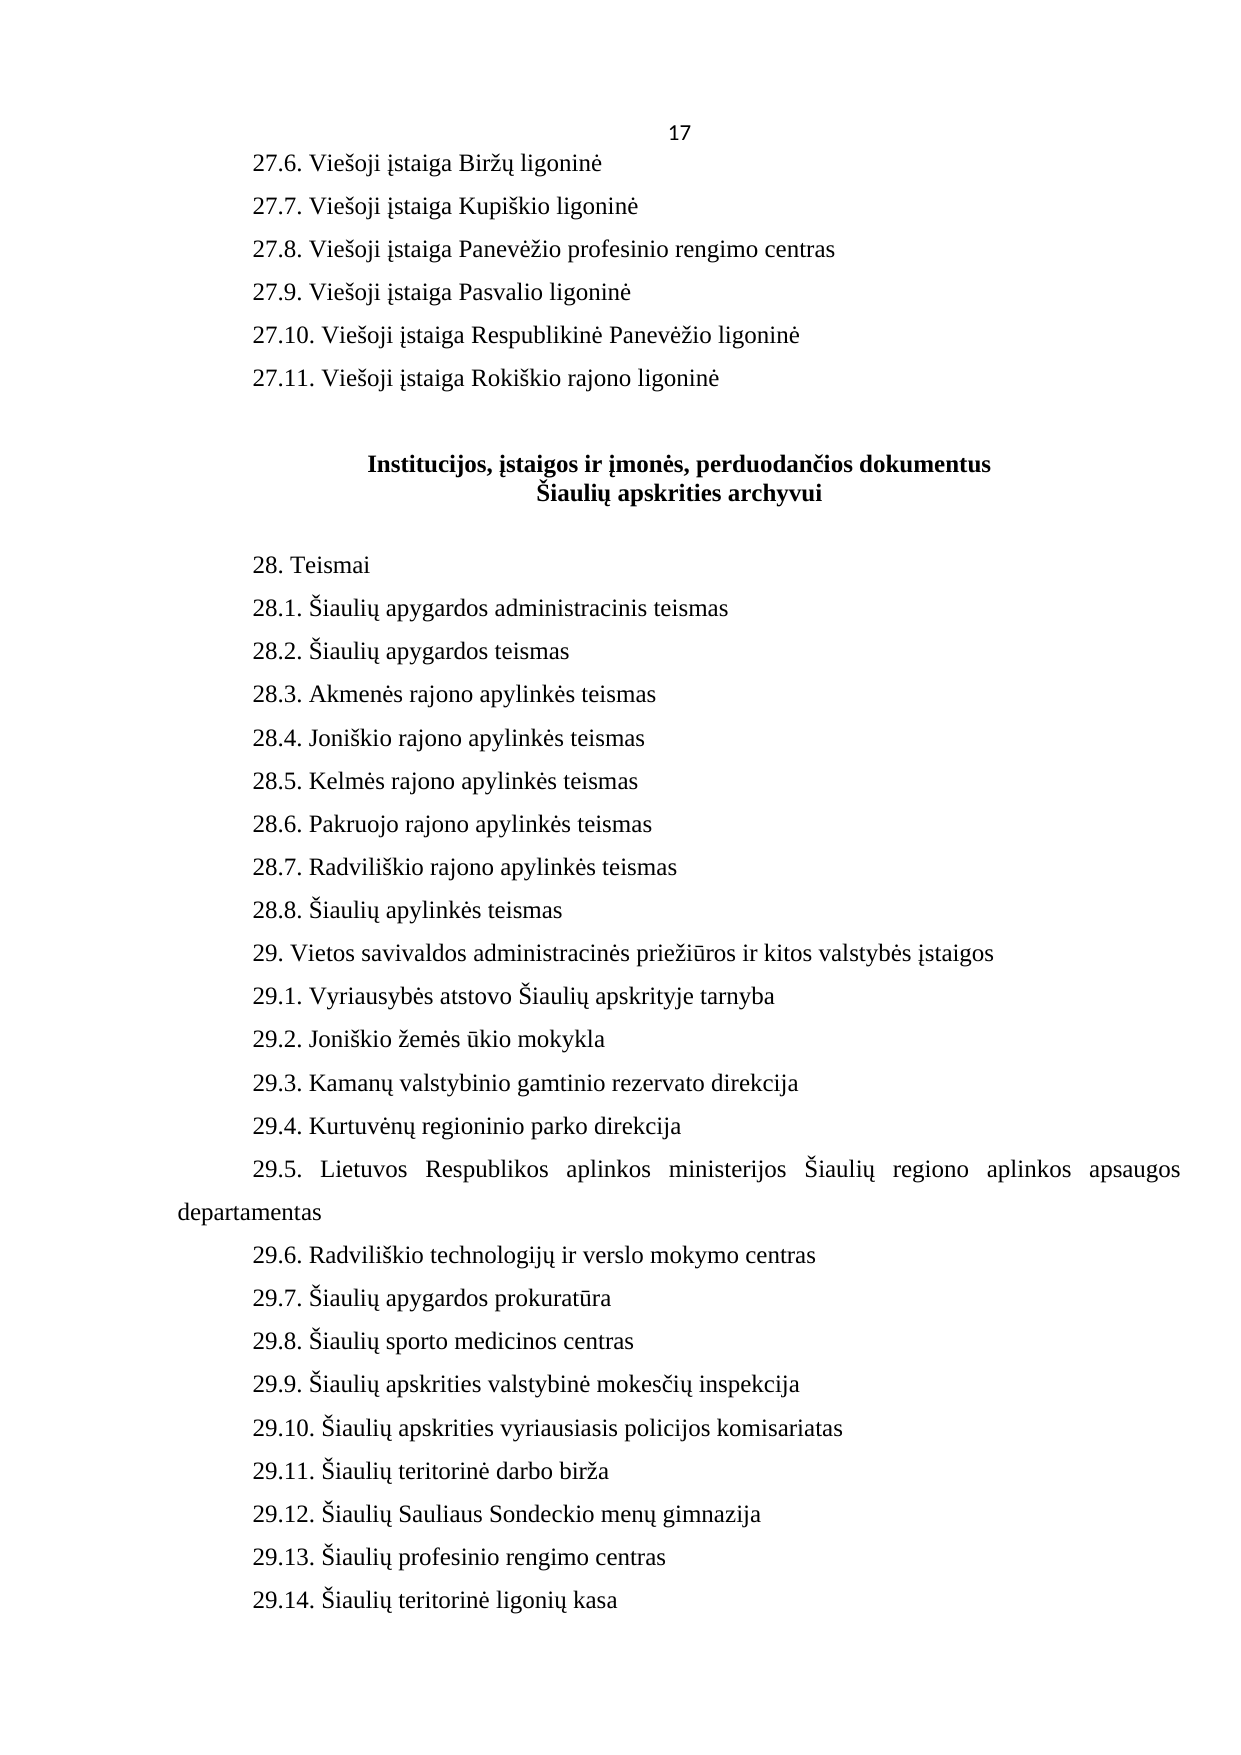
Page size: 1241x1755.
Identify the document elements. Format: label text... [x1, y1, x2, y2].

text 29.3. Kamanų valstybinio gamtinio rezervato direkcija [177, 1068, 1181, 1096]
text 29. Vietos savivaldos administracinės priežiūros ir kitos valstybės įstaigos [177, 938, 1181, 967]
text 29.11. Šiaulių teritorinė darbo birža [177, 1456, 1181, 1484]
text Institucijos, įstaigos ir įmonės, perduodančios dokumentus [177, 449, 1181, 478]
text 28.4. Joniškio rajono apylinkės teismas [177, 723, 1181, 751]
text 28.7. Radviliškio rajono apylinkės teismas [177, 852, 1181, 881]
text 29.12. Šiaulių Sauliaus Sondeckio menų gimnazija [177, 1499, 1181, 1528]
text 27.11. Viešoji įstaiga Rokiškio rajono ligoninė [177, 363, 1181, 392]
text 28.3. Akmenės rajono apylinkės teismas [177, 679, 1181, 708]
text 29.1. Vyriausybės atstovo Šiaulių apskrityje tarnyba [177, 981, 1181, 1010]
text 29.2. Joniškio žemės ūkio mokykla [177, 1024, 1181, 1053]
text 27.7. Viešoji įstaiga Kupiškio ligoninė [177, 191, 1181, 219]
text 29.8. Šiaulių sporto medicinos centras [177, 1326, 1181, 1355]
text 29.5. Lietuvos Respublikos aplinkos ministerijos Šiaulių regiono aplinkos apsaugos departamentas [177, 1154, 1181, 1226]
text Šiaulių apskrities archyvui [177, 478, 1181, 507]
text 28.2. Šiaulių apygardos teismas [177, 636, 1181, 665]
text 28. Teismai [177, 550, 1181, 579]
text 29.14. Šiaulių teritorinė ligonių kasa [177, 1585, 1181, 1614]
text 29.9. Šiaulių apskrities valstybinė mokesčių inspekcija [177, 1369, 1181, 1398]
text 28.5. Kelmės rajono apylinkės teismas [177, 766, 1181, 794]
text 28.6. Pakruojo rajono apylinkės teismas [177, 809, 1181, 838]
text 27.8. Viešoji įstaiga Panevėžio profesinio rengimo centras [177, 234, 1181, 263]
text 28.8. Šiaulių apylinkės teismas [177, 895, 1181, 924]
text 27.6. Viešoji įstaiga Biržų ligoninė [177, 148, 1181, 176]
text 29.7. Šiaulių apygardos prokuratūra [177, 1283, 1181, 1312]
text 29.4. Kurtuvėnų regioninio parko direkcija [177, 1111, 1181, 1139]
text 27.9. Viešoji įstaiga Pasvalio ligoninė [177, 277, 1181, 306]
text 27.10. Viešoji įstaiga Respublikinė Panevėžio ligoninė [177, 320, 1181, 349]
text 29.13. Šiaulių profesinio rengimo centras [177, 1542, 1181, 1571]
text 28.1. Šiaulių apygardos administracinis teismas [177, 593, 1181, 622]
text 29.10. Šiaulių apskrities vyriausiasis policijos komisariatas [177, 1413, 1181, 1441]
text 29.6. Radviliškio technologijų ir verslo mokymo centras [177, 1240, 1181, 1269]
